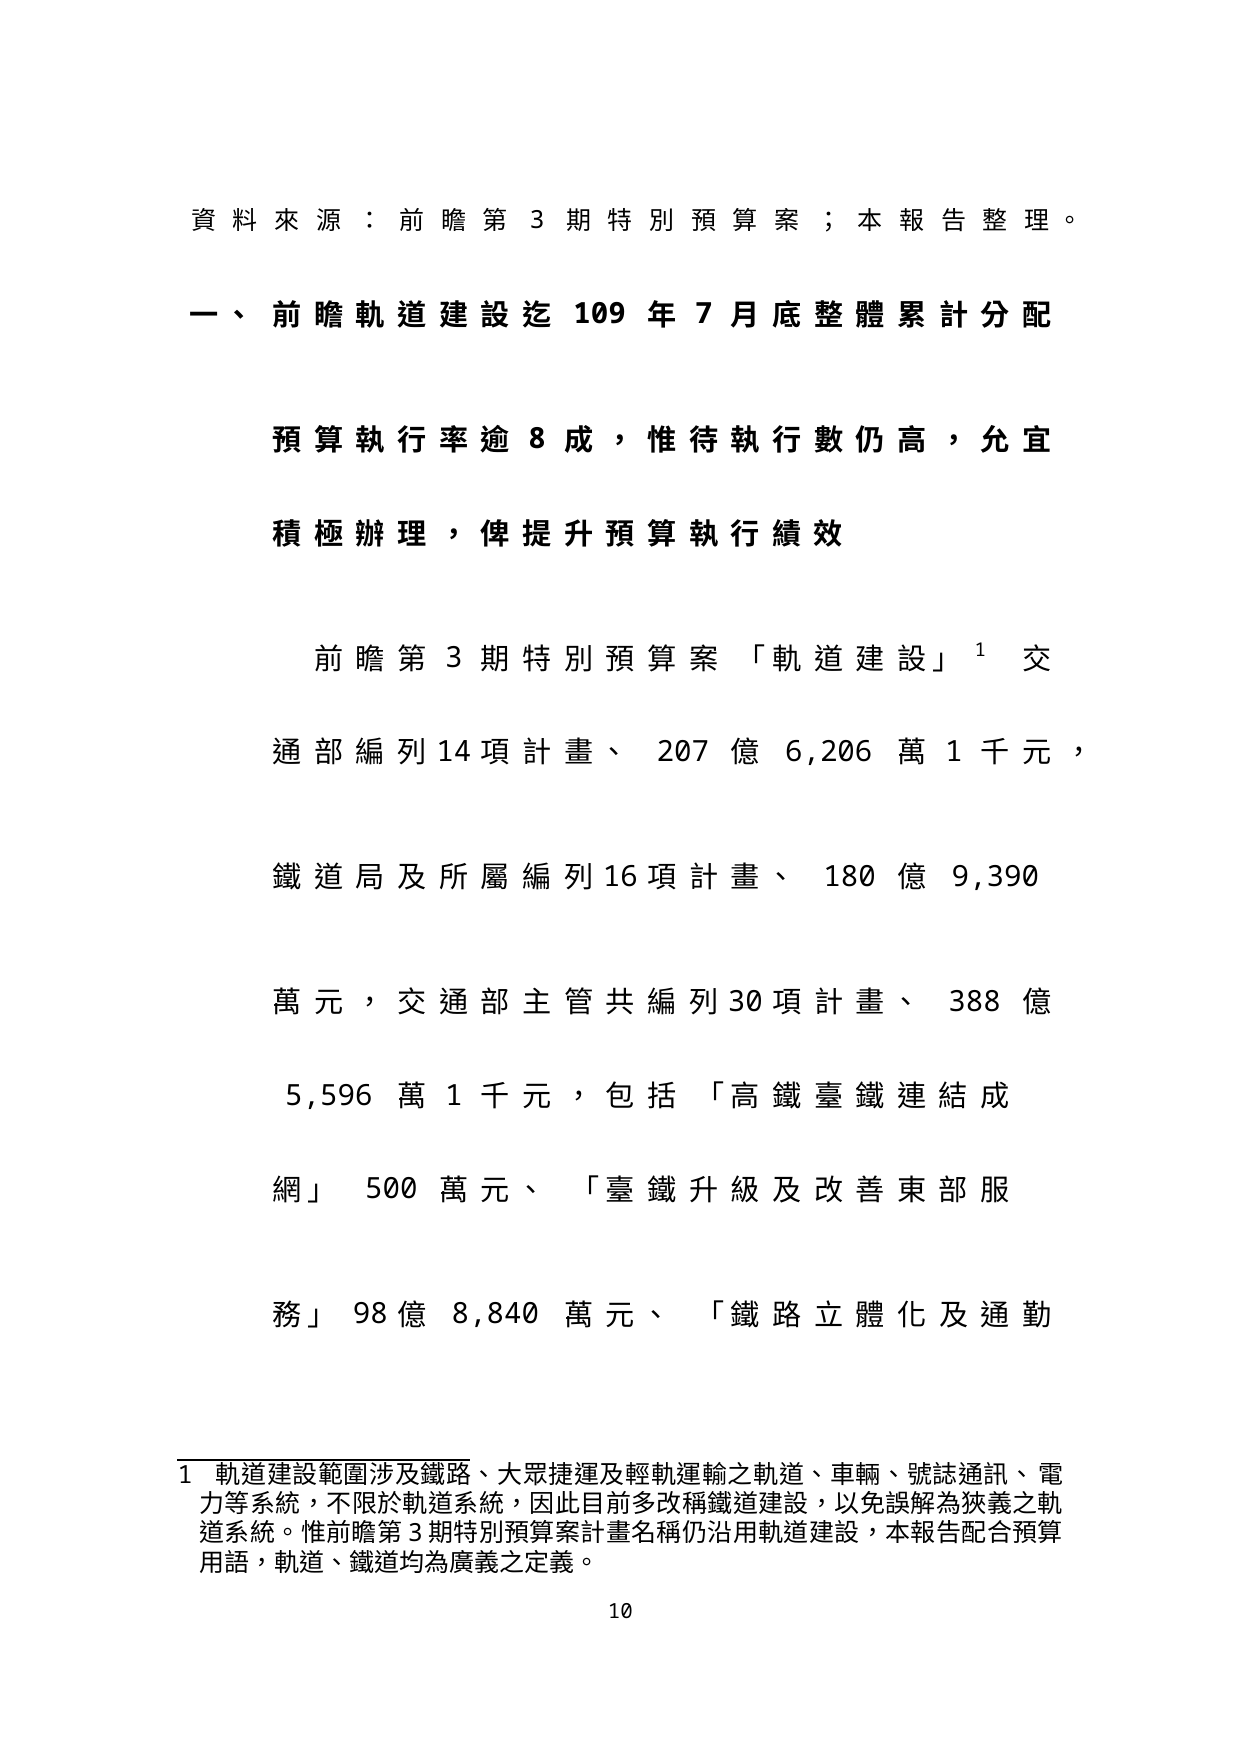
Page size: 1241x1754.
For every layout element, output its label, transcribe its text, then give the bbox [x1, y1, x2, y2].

text 軌道建設範圍涉及鐵路、大眾捷運及輕軌運輸之軌道、車輛、號誌通訊、電力等系統，不限於軌道系統，因此目前多改稱鐵道建設，以免誤解為狹義之軌道系統。惟前瞻第3期特別預算案計畫名稱仍沿用軌道建設，本報告配合預算用語，軌道、鐵道均為廣義之定義。 [177, 1460, 1063, 1577]
text 資料來源：前瞻第3期特別預算案；本報告整理。 [183, 177, 1058, 240]
text 一、前瞻軌道建設迄109年7月底整體累計分配預算執行率逾8成，惟待執行數仍高，允宜積極辦理，俾提升預算執行績效 [183, 240, 1058, 552]
text 前瞻第3期特別預算案「軌道建設」交通部編列14項計畫、207億6,206萬1千元，鐵道局及所屬編列16項計畫、180億9,390萬元，交通部主管共編列30項計畫、388億5,596萬1千元，包括「高鐵臺鐵連結成網」500萬元、「臺鐵升級及改善東部服務」98億8,840萬元、「鐵路立體化及通勤提速」107億6,510萬元、「都市推動捷運」172億2,560 萬元、「中南部觀光鐵路」6億1,356萬1千元及軌道規劃作業3億5,830萬元，而前瞻第1期、第2期特別預算交通部主管軌道建設合計編列42項計畫、576億8,626萬2千元(詳表1)。經查： [242, 552, 1058, 1365]
